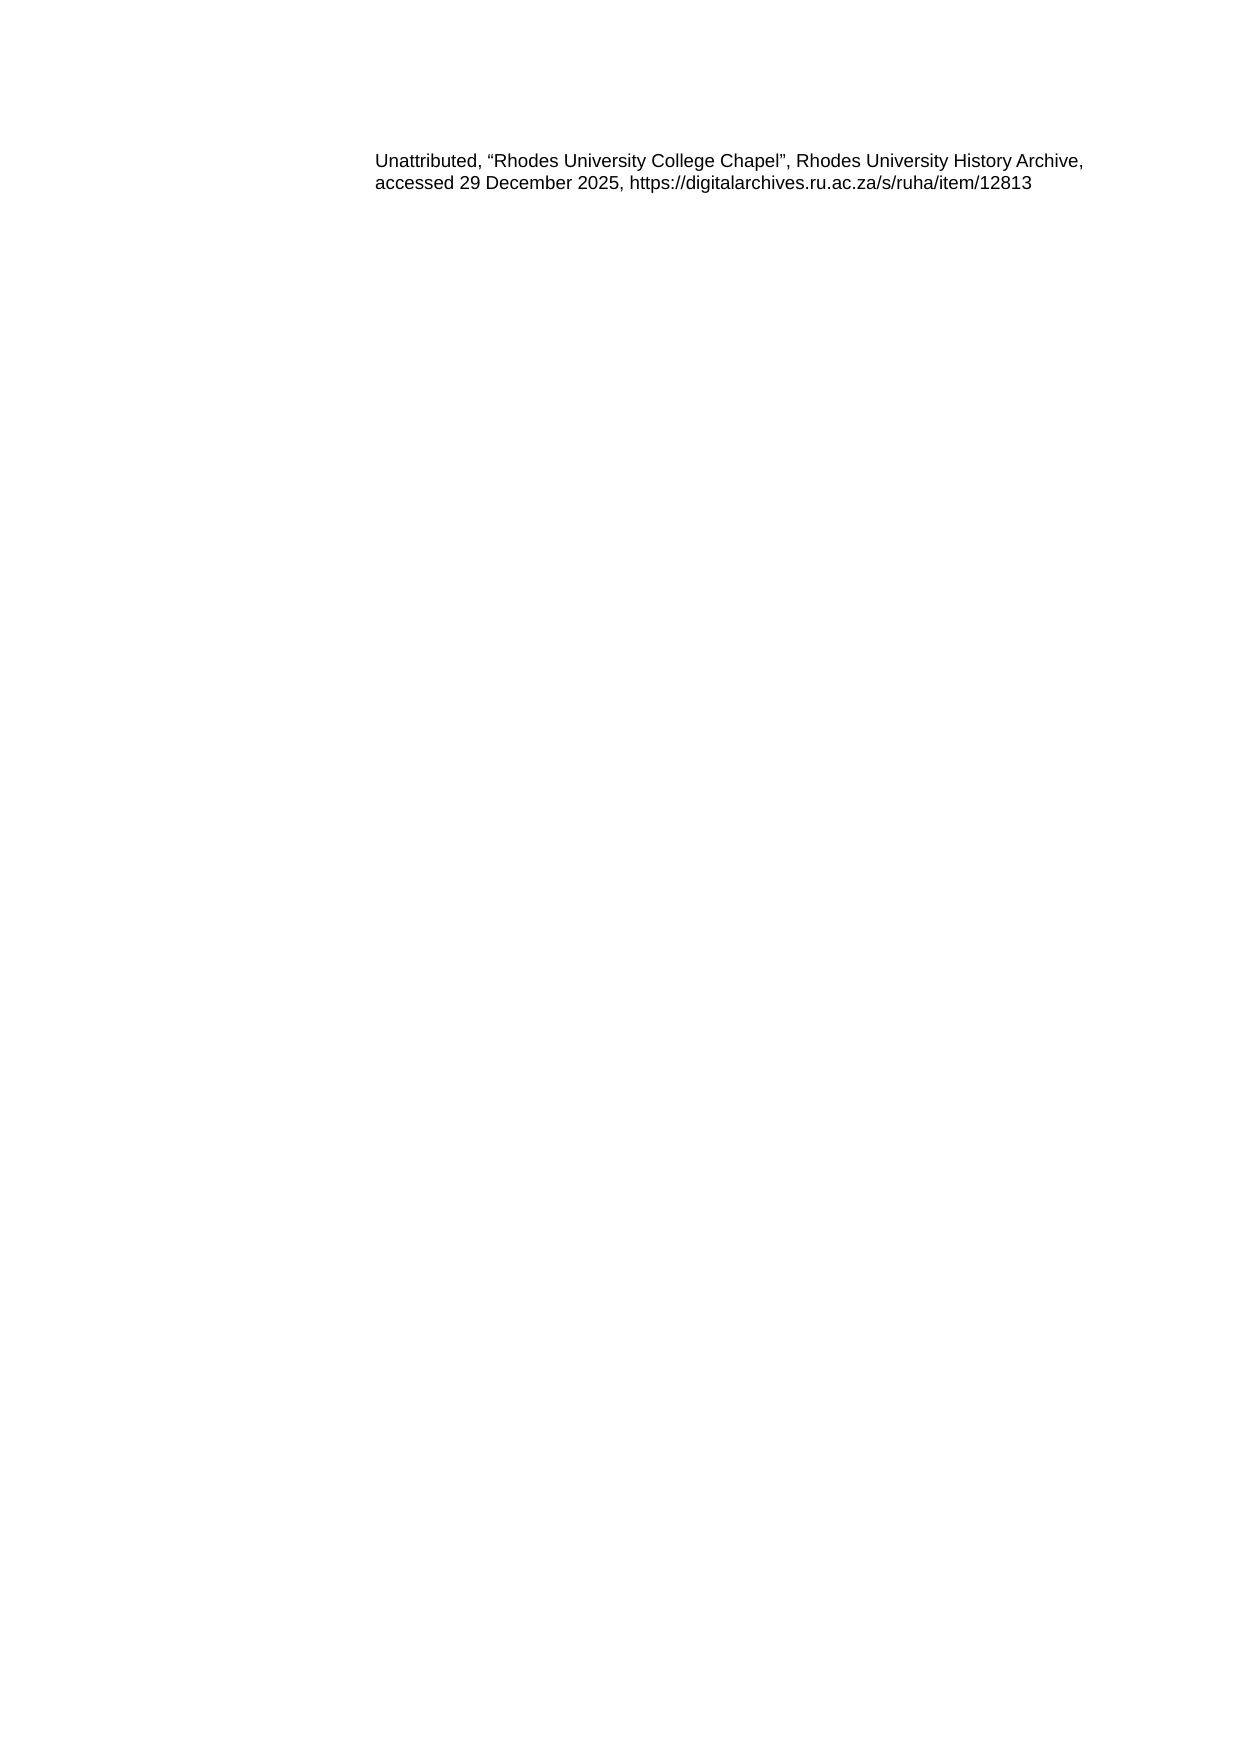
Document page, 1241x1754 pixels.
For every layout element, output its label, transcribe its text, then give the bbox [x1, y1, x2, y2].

text Unattributed, “Rhodes University College Chapel”, Rhodes University History Archive, accessed 29 December 2025, https://digitalarchives.ru.ac.za/s/ruha/item/12813 [375, 150, 1090, 193]
